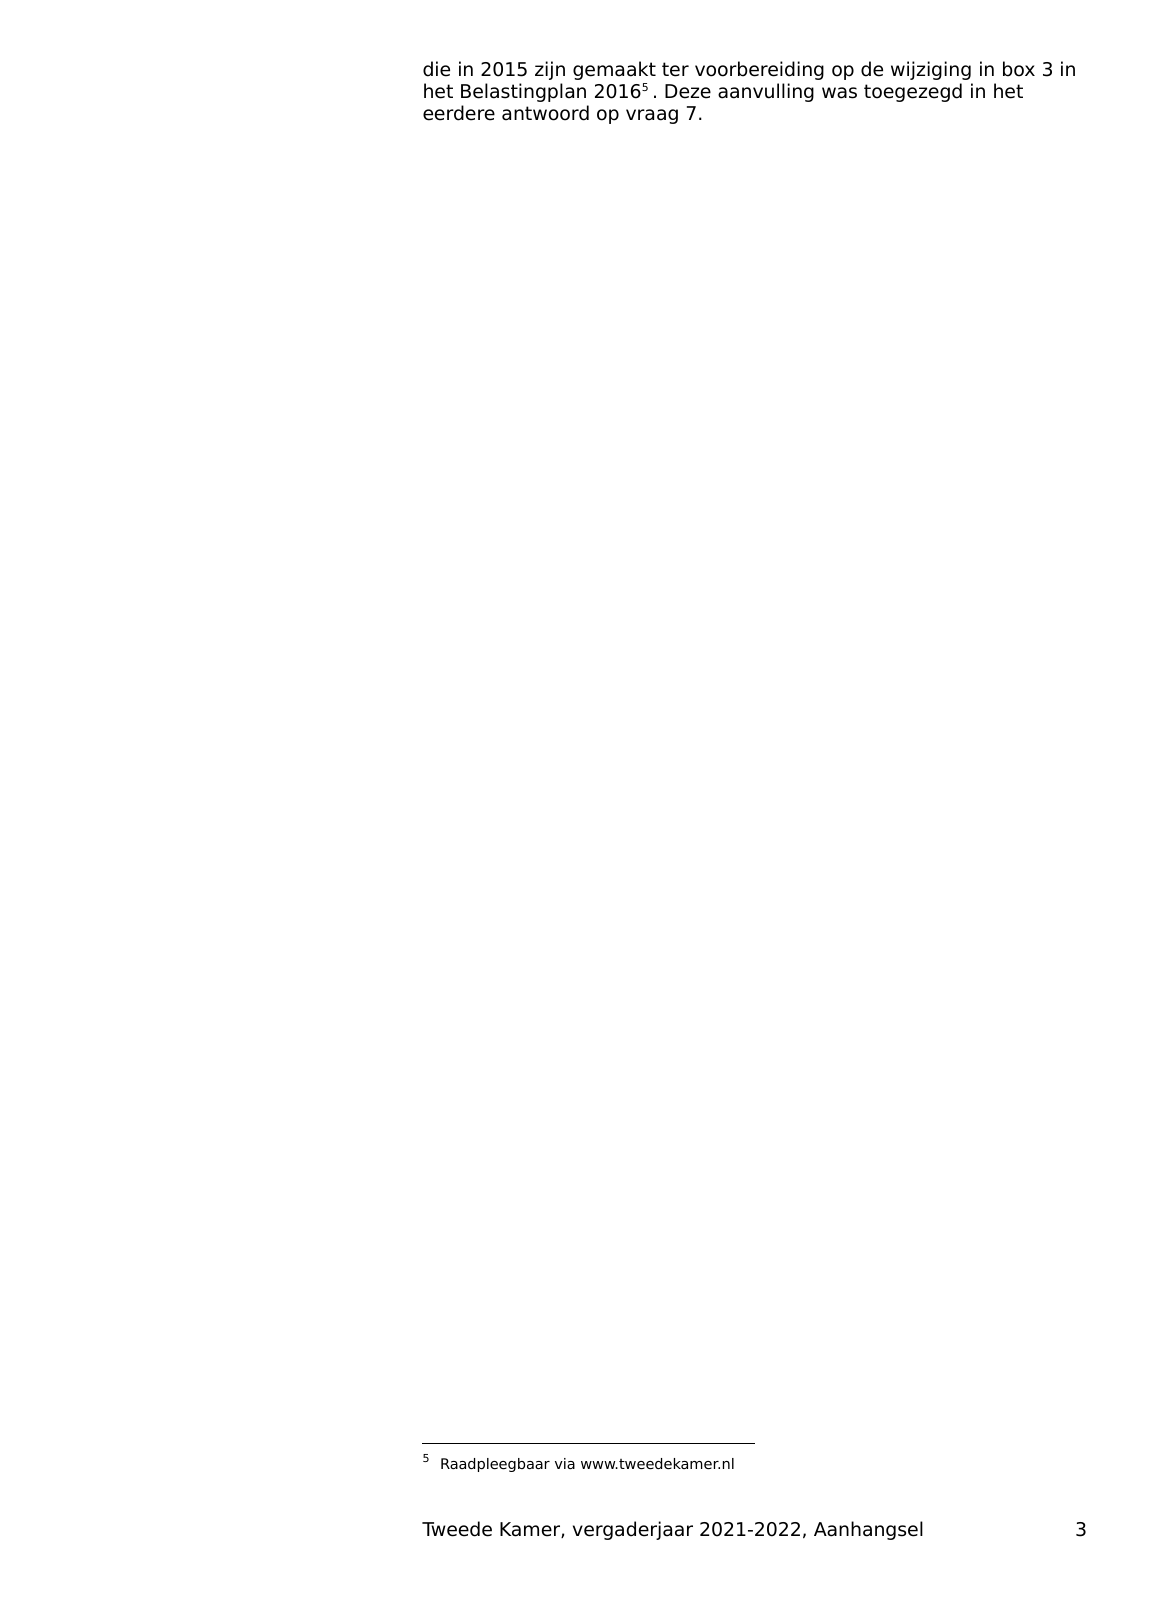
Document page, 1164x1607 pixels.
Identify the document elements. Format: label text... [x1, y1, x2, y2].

text Raadpleegbaar via www.tweedekamer.nl [422, 1452, 1087, 1474]
text die in 2015 zijn gemaakt ter voorbereiding op de wijziging in box 3 in het Belastingplan 2016. Deze aanvulling was toegezegd in het eerdere antwoord op vraag 7. [422, 59, 1087, 125]
